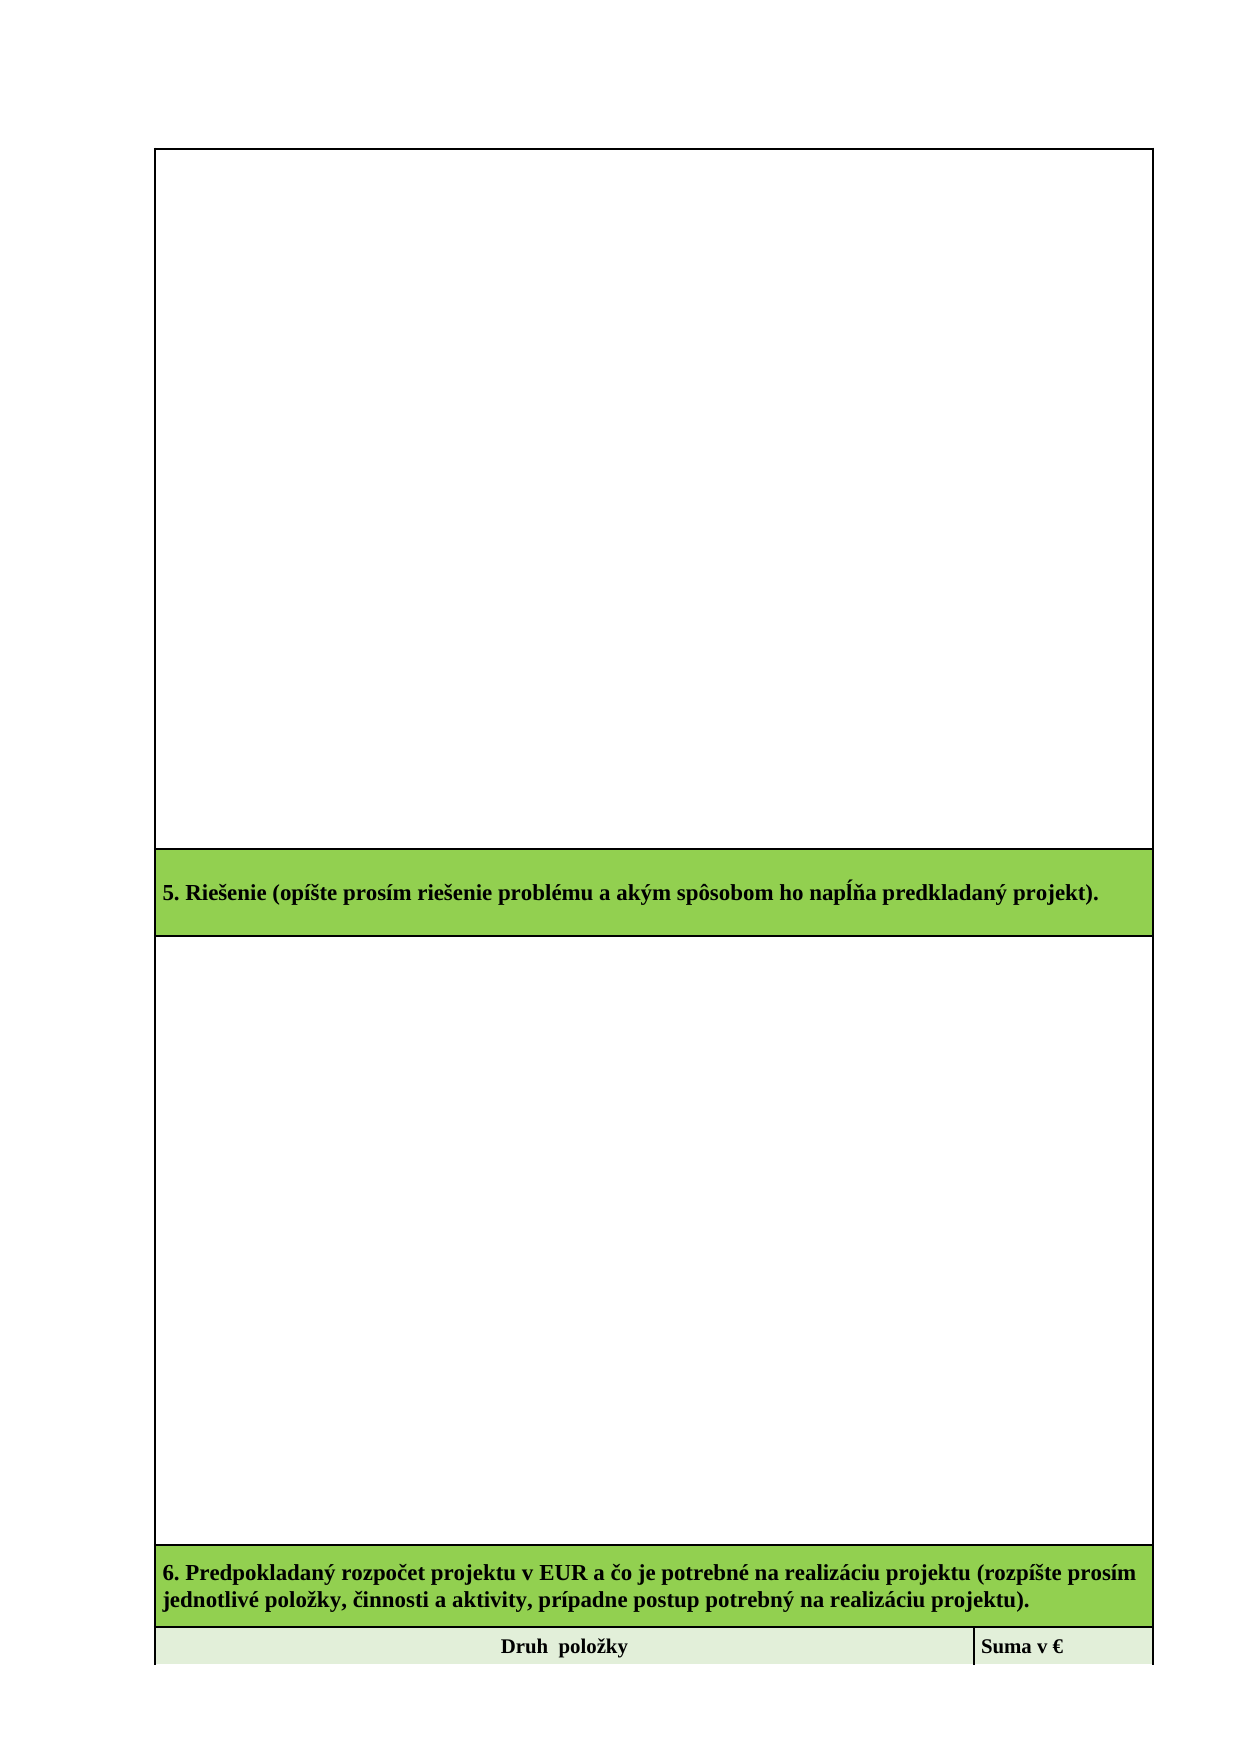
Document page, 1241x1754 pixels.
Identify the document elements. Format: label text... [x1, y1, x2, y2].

table_cell Suma v € [975, 1628, 1152, 1664]
table_cell 6. Predpokladaný rozpočet projektu v EUR a čo je potrebné na realizáciu projektu (rozpíšte prosím jednotlivé položky, činnosti a aktivity, prípadne postup potrebný na realizáciu projektu). [156, 1546, 1152, 1626]
table_cell Druh položky [156, 1628, 973, 1664]
table_cell [156, 150, 1152, 847]
table_cell [156, 937, 1152, 1543]
table_cell 5. Riešenie (opíšte prosím riešenie problému a akým spôsobom ho napĺňa predkladaný projekt). [156, 850, 1152, 935]
